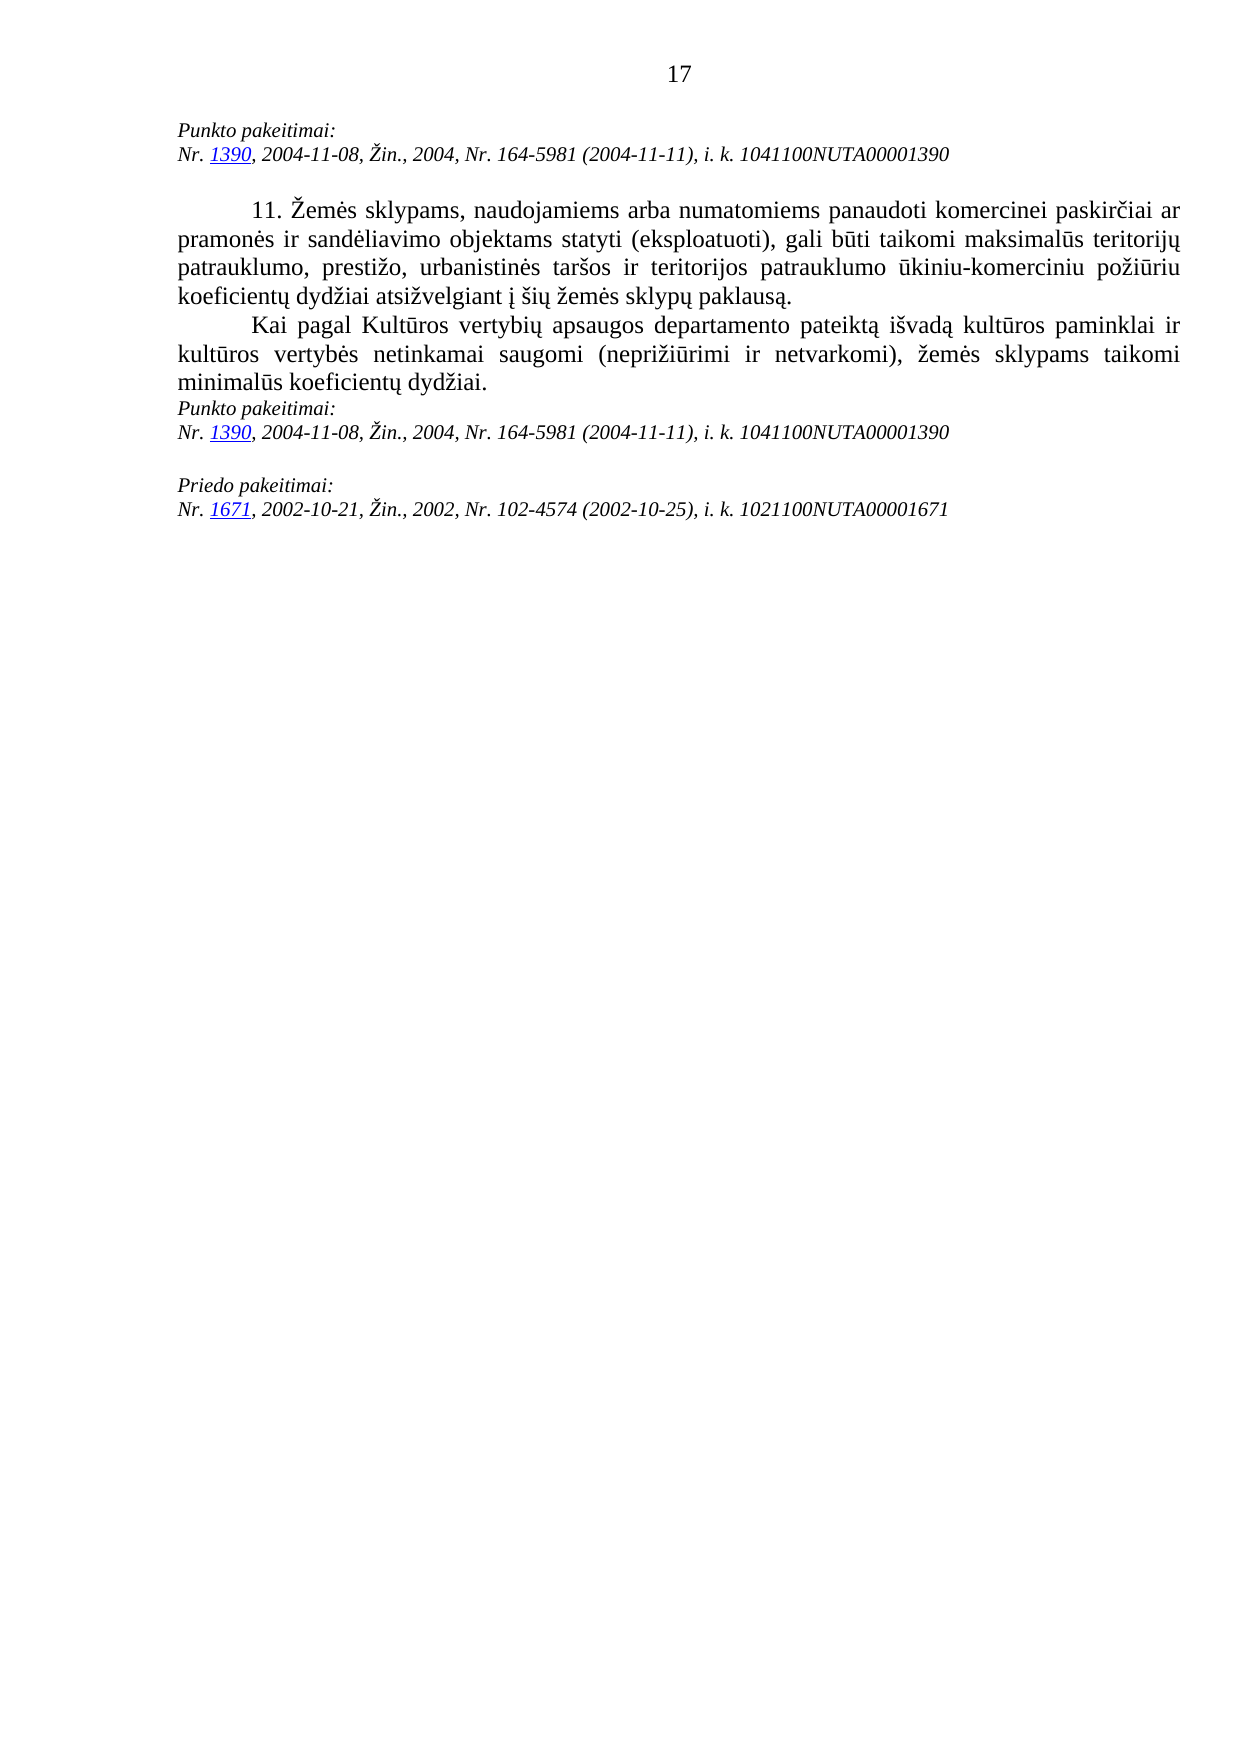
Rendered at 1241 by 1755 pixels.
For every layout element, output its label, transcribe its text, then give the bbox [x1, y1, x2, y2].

text Nr. 1671, 2002-10-21, Žin., 2002, Nr. 102-4574 (2002-10-25), i. k. 1021100NUTA00001671 [177, 497, 1181, 521]
text Nr. 1390, 2004-11-08, Žin., 2004, Nr. 164-5981 (2004-11-11), i. k. 1041100NUTA00001390 [177, 142, 1181, 166]
text 11. Žemės sklypams, naudojamiems arba numatomiems panaudoti komercinei paskirčiai ar pramonės ir sandėliavimo objektams statyti (eksploatuoti), gali būti taikomi maksimalūs teritorijų patrauklumo, prestižo, urbanistinės taršos ir teritorijos patrauklumo ūkiniu-komerciniu požiūriu koeficientų dydžiai atsižvelgiant į šių žemės sklypų paklausą. [177, 195, 1181, 310]
text Punkto pakeitimai: [177, 118, 1181, 142]
text Priedo pakeitimai: [177, 473, 1181, 497]
text Punkto pakeitimai: [177, 396, 1181, 420]
text Nr. 1390, 2004-11-08, Žin., 2004, Nr. 164-5981 (2004-11-11), i. k. 1041100NUTA00001390 [177, 420, 1181, 444]
text Kai pagal Kultūros vertybių apsaugos departamento pateiktą išvadą kultūros paminklai ir kultūros vertybės netinkamai saugomi (neprižiūrimi ir netvarkomi), žemės sklypams taikomi minimalūs koeficientų dydžiai. [177, 310, 1181, 396]
